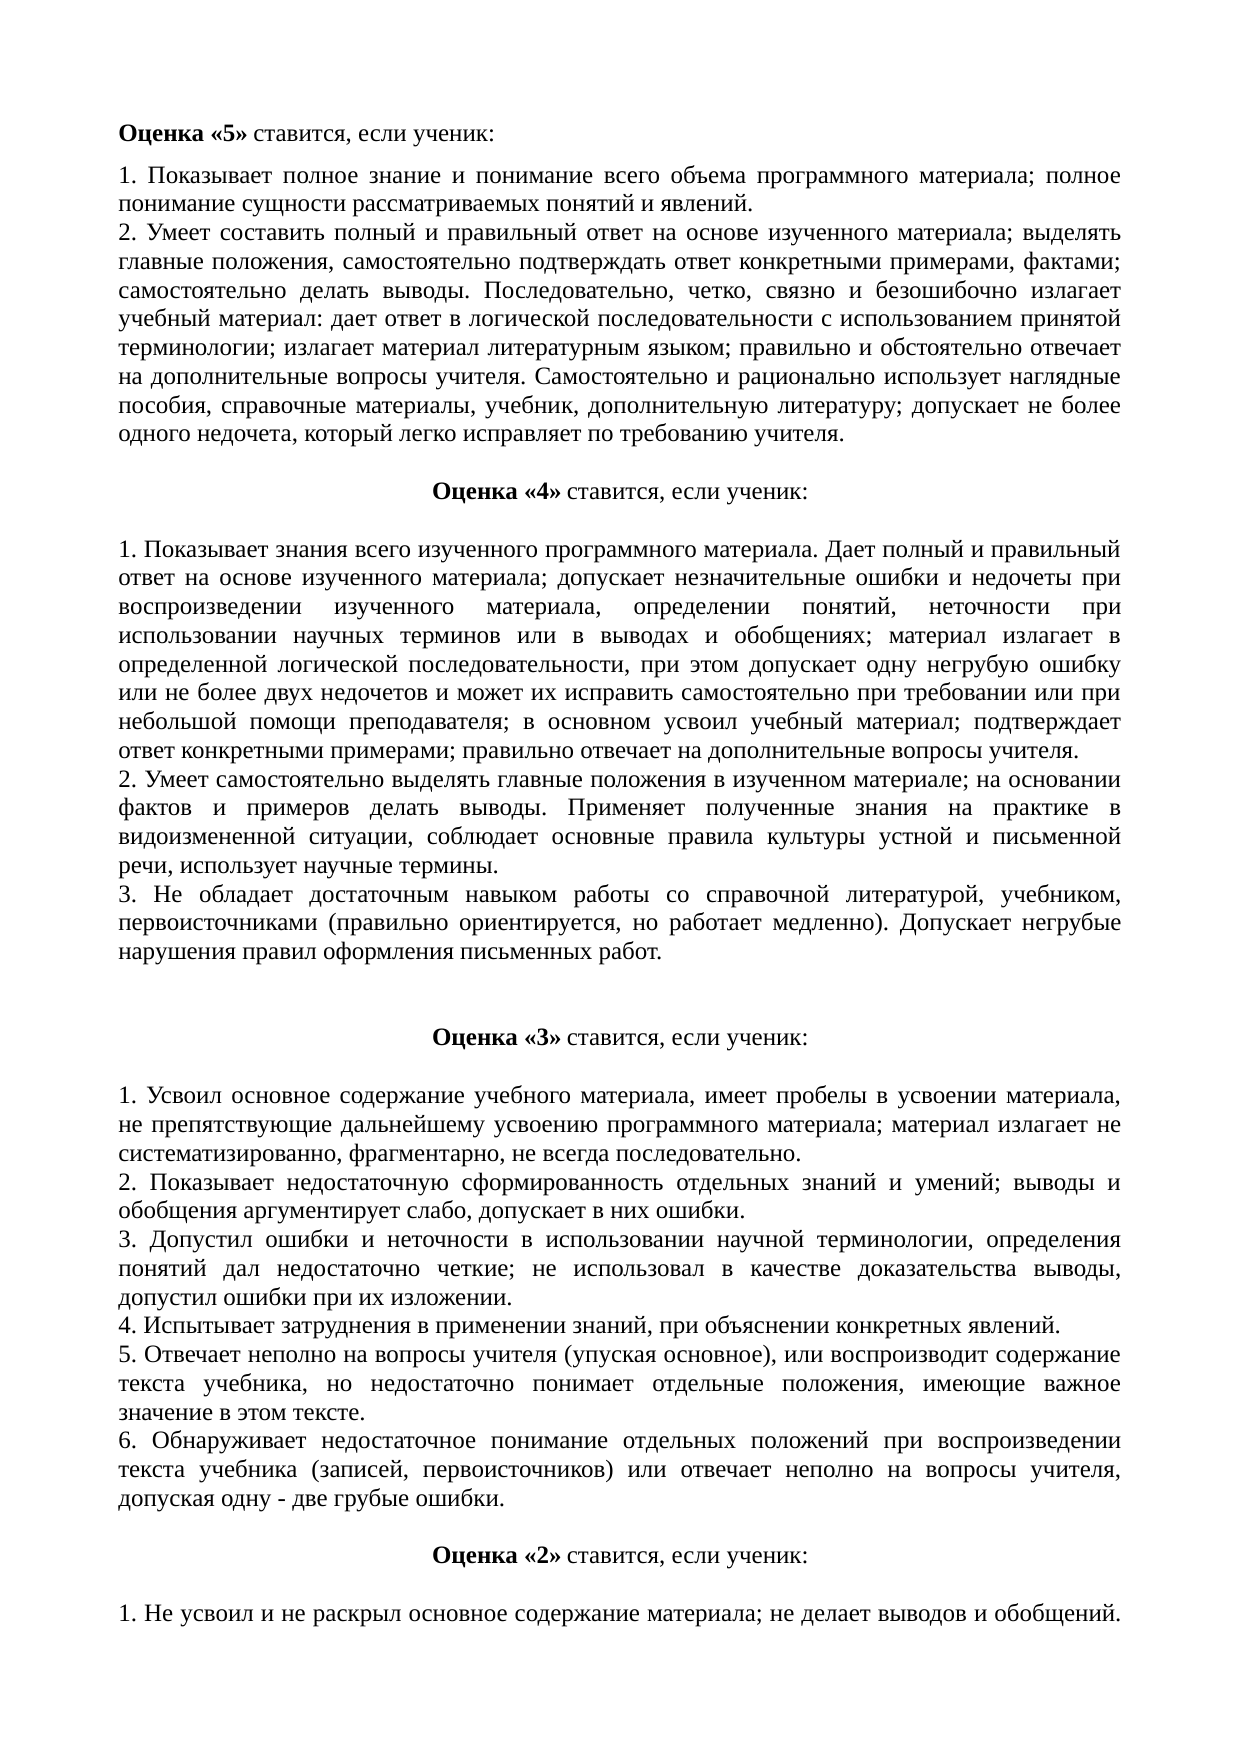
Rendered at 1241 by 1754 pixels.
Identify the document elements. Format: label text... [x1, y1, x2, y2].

text 1. Показывает полное знание и понимание всего объема программного материала; полное понимание сущности рассматриваемых понятий и явлений. [118, 160, 1122, 217]
text 3. Допустил ошибки и неточности в использовании научной терминологии, определения понятий дал недостаточно четкие; не использовал в качестве доказательства выводы, допустил ошибки при их изложении. [118, 1224, 1122, 1310]
text 5. Отвечает неполно на вопросы учителя (упуская основное), или воспроизводит содержание текста учебника, но недостаточно понимает отдельные положения, имеющие важное значение в этом тексте. [118, 1339, 1122, 1425]
text Оценка «4» ставится, если ученик: [118, 447, 1122, 505]
text 2. Умеет самостоятельно выделять главные положения в изученном материале; на основании фактов и примеров делать выводы. Применяет полученные знания на практике в видоизмененной ситуации, соблюдает основные правила культуры устной и письменной речи, использует научные термины. [118, 764, 1122, 879]
text 2. Показывает недостаточную сформированность отдельных знаний и умений; выводы и обобщения аргументирует слабо, допускает в них ошибки. [118, 1167, 1122, 1224]
text 3. Не обладает достаточным навыком работы со справочной литературой, учебником, первоисточниками (правильно ориентируется, но работает медленно). Допускает негрубые нарушения правил оформления письменных работ. [118, 879, 1122, 965]
text 4. Испытывает затруднения в применении знаний, при объяснении конкретных явлений. [118, 1310, 1122, 1339]
text 1. Показывает знания всего изученного программного материала. Дает полный и правильный ответ на основе изученного материала; допускает незначительные ошибки и недочеты при воспроизведении изученного материала, определении понятий, неточности при использовании научных терминов или в выводах и обобщениях; материал излагает в определенной логической последовательности, при этом допускает одну негрубую ошибку или не более двух недочетов и может их исправить самостоятельно при требовании или при небольшой помощи преподавателя; в основном усвоил учебный материал; подтверждает ответ конкретными примерами; правильно отвечает на дополнительные вопросы учителя. [118, 505, 1122, 764]
text Оценка «2» ставится, если ученик: [118, 1512, 1122, 1569]
text 2. Умеет составить полный и правильный ответ на основе изученного материала; выделять главные положения, самостоятельно подтверждать ответ конкретными примерами, фактами; самостоятельно делать выводы. Последовательно, четко, связно и безошибочно излагает учебный материал: дает ответ в логической последовательности с использованием принятой терминологии; излагает материал литературным языком; правильно и обстоятельно отвечает на дополнительные вопросы учителя. Самостоятельно и рационально использует наглядные пособия, справочные материалы, учебник, дополнительную литературу; допускает не более одного недочета, который легко исправляет по требованию учителя. [118, 217, 1122, 447]
text Оценка «3» ставится, если ученик: [118, 994, 1122, 1052]
text 6. Обнаруживает недостаточное понимание отдельных положений при воспроизведении текста учебника (записей, первоисточников) или отвечает неполно на вопросы учителя, допуская одну - две грубые ошибки. [118, 1425, 1122, 1512]
text 1. Усвоил основное содержание учебного материала, имеет пробелы в усвоении материала, не препятствующие дальнейшему усвоению программного материала; материал излагает не систематизированно, фрагментарно, не всегда последовательно. [118, 1052, 1122, 1167]
text Оценка «5» ставится, если ученик: [118, 118, 1122, 147]
text 1. Не усвоил и не раскрыл основное содержание материала; не делает выводов и обобщений. [118, 1569, 1122, 1627]
